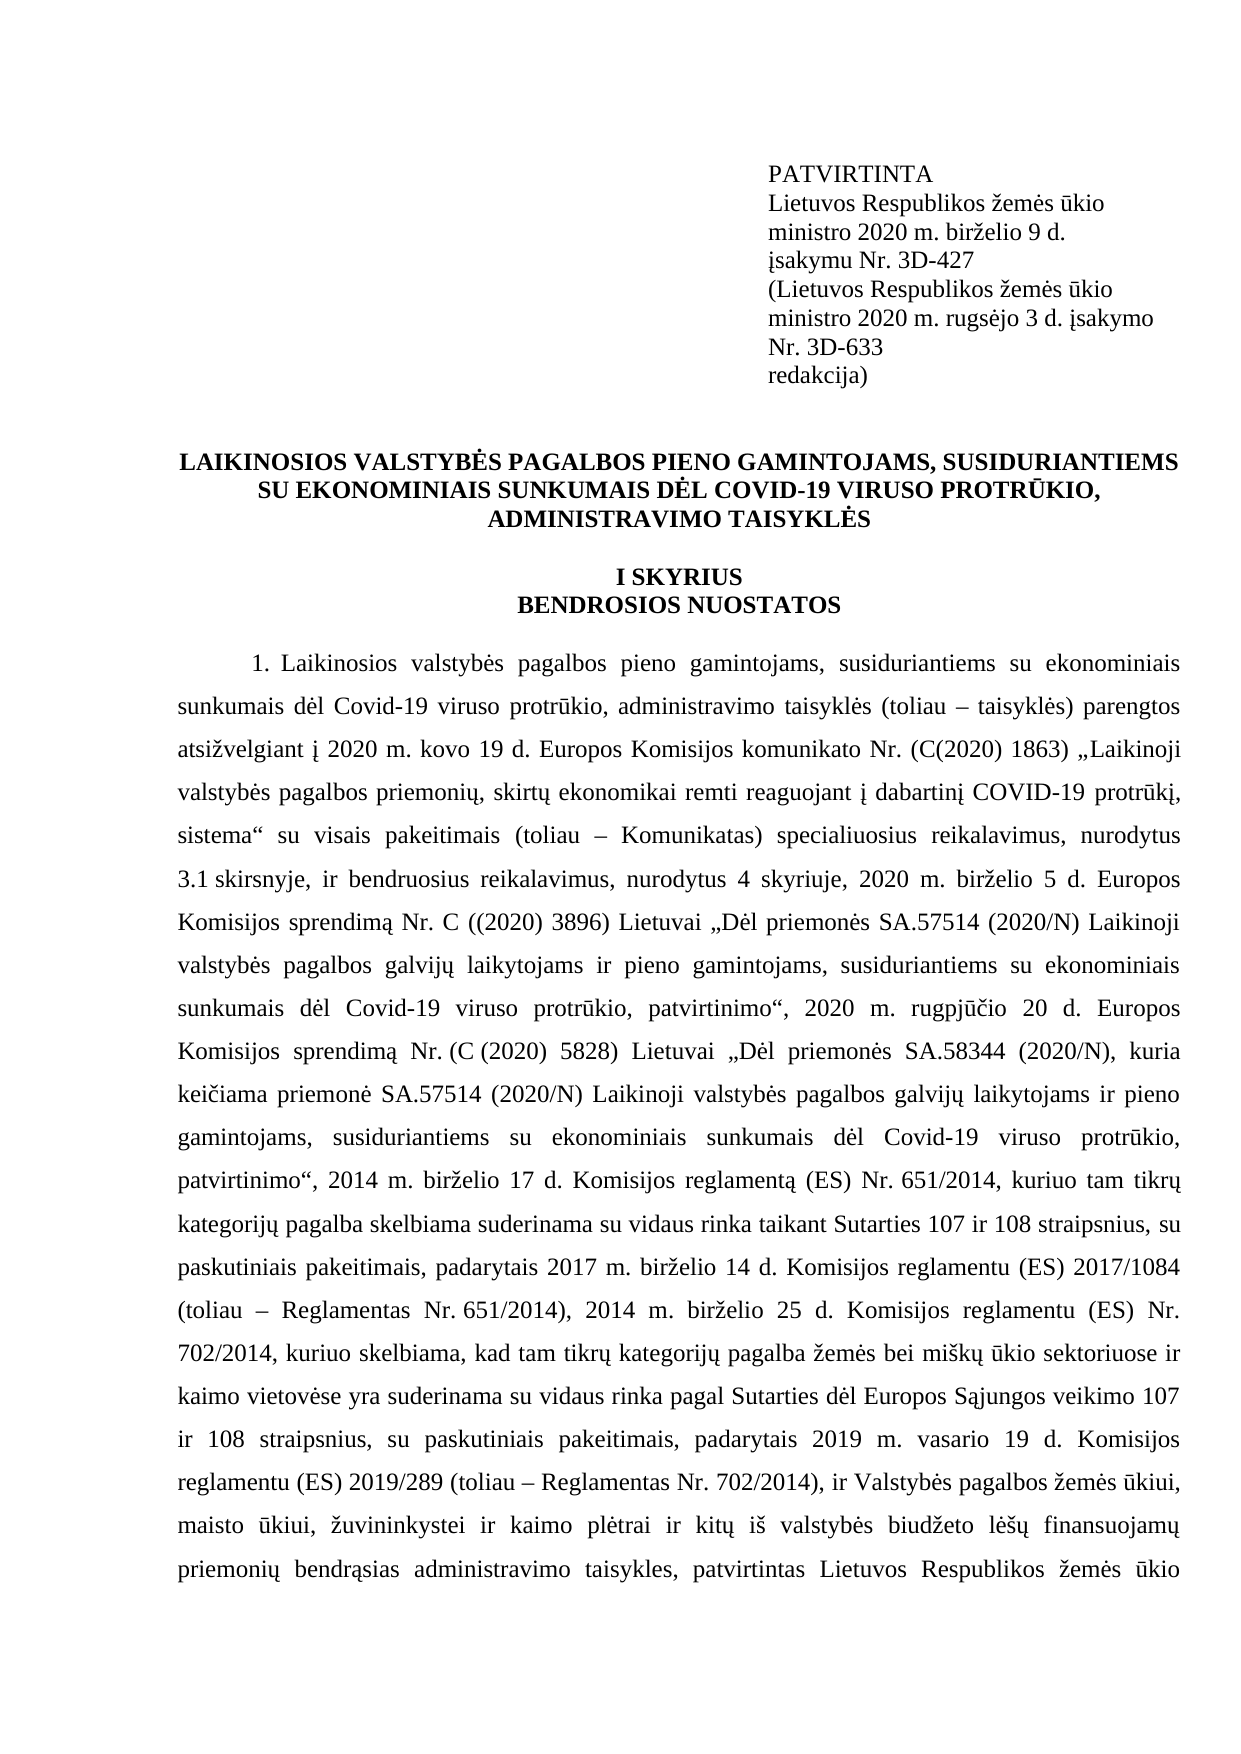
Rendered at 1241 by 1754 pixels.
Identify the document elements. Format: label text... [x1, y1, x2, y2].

text ministro 2020 m. rugsėjo 3 d. įsakymo Nr. 3D-633 [768, 303, 1181, 361]
text LAIKINOSIOS VALSTYBĖS PAGALBOS PIENO GAMINTOJAMS, SUSIDURIANTIEMS SU EKONOMINIAIS SUNKUMAIS DĖL COVID-19 VIRUSO PROTRŪKIO, ADMINISTRAVIMO TAISYKLĖS [177, 447, 1181, 533]
text BENDROSIOS NUOSTATOS [177, 591, 1181, 619]
text ministro 2020 m. birželio 9 d. [768, 217, 1181, 246]
text PATVIRTINTA [768, 159, 1181, 188]
text 1. Laikinosios valstybės pagalbos pieno gamintojams, susiduriantiems su ekonominiais sunkumais dėl Covid-19 viruso protrūkio, administravimo taisyklės (toliau – taisyklės) parengtos atsižvelgiant į 2020 m. kovo 19 d. Europos Komisijos komunikato Nr. (C(2020) 1863) „Laikinoji valstybės pagalbos priemonių, skirtų ekonomikai remti reaguojant į dabartinį COVID-19 protrūkį, sistema“ su visais pakeitimais (toliau – Komunikatas) specialiuosius reikalavimus, nurodytus 3.1 skirsnyje, ir bendruosius reikalavimus, nurodytus 4 skyriuje, 2020 m. birželio 5 d. Europos Komisijos sprendimą Nr. C ((2020) 3896) Lietuvai „Dėl priemonės SA.57514 (2020/N) Laikinoji valstybės pagalbos galvijų laikytojams ir pieno gamintojams, susiduriantiems su ekonominiais sunkumais dėl Covid-19 viruso protrūkio, patvirtinimo“, 2020 m. rugpjūčio 20 d. Europos Komisijos sprendimą Nr. (C (2020) 5828) Lietuvai „Dėl priemonės SA.58344 (2020/N), kuria keičiama priemonė SA.57514 (2020/N) Laikinoji valstybės pagalbos galvijų laikytojams ir pieno gamintojams, susiduriantiems su ekonominiais sunkumais dėl Covid-19 viruso protrūkio, patvirtinimo“, 2014 m. birželio 17 d. Komisijos reglamentą (ES) Nr. 651/2014, kuriuo tam tikrų kategorijų pagalba skelbiama suderinama su vidaus rinka taikant Sutarties 107 ir 108 straipsnius, su paskutiniais pakeitimais, padarytais 2017 m. birželio 14 d. Komisijos reglamentu (ES) 2017/1084 (toliau – Reglamentas Nr. 651/2014), 2014 m. birželio 25 d. Komisijos reglamentu (ES) Nr. 702/2014, kuriuo skelbiama, kad tam tikrų kategorijų pagalba žemės bei miškų ūkio sektoriuose ir kaimo vietovėse yra suderinama su vidaus rinka pagal Sutarties dėl Europos Sąjungos veikimo 107 ir 108 straipsnius, su paskutiniais pakeitimais, padarytais 2019 m. vasario 19 d. Komisijos reglamentu (ES) 2019/289 (toliau – Reglamentas Nr. 702/2014), ir Valstybės pagalbos žemės ūkiui, maisto ūkiui, žuvininkystei ir kaimo plėtrai ir kitų iš valstybės biudžeto lėšų finansuojamų priemonių bendrąsias administravimo taisykles, patvirtintas Lietuvos Respublikos žemės ūkio [177, 648, 1181, 1582]
text I SKYRIUS [177, 562, 1181, 591]
text Lietuvos Respublikos žemės ūkio [768, 188, 1181, 217]
text redakcija) [768, 361, 1181, 389]
text įsakymu Nr. 3D-427 [768, 246, 1181, 274]
text (Lietuvos Respublikos žemės ūkio [768, 274, 1181, 303]
